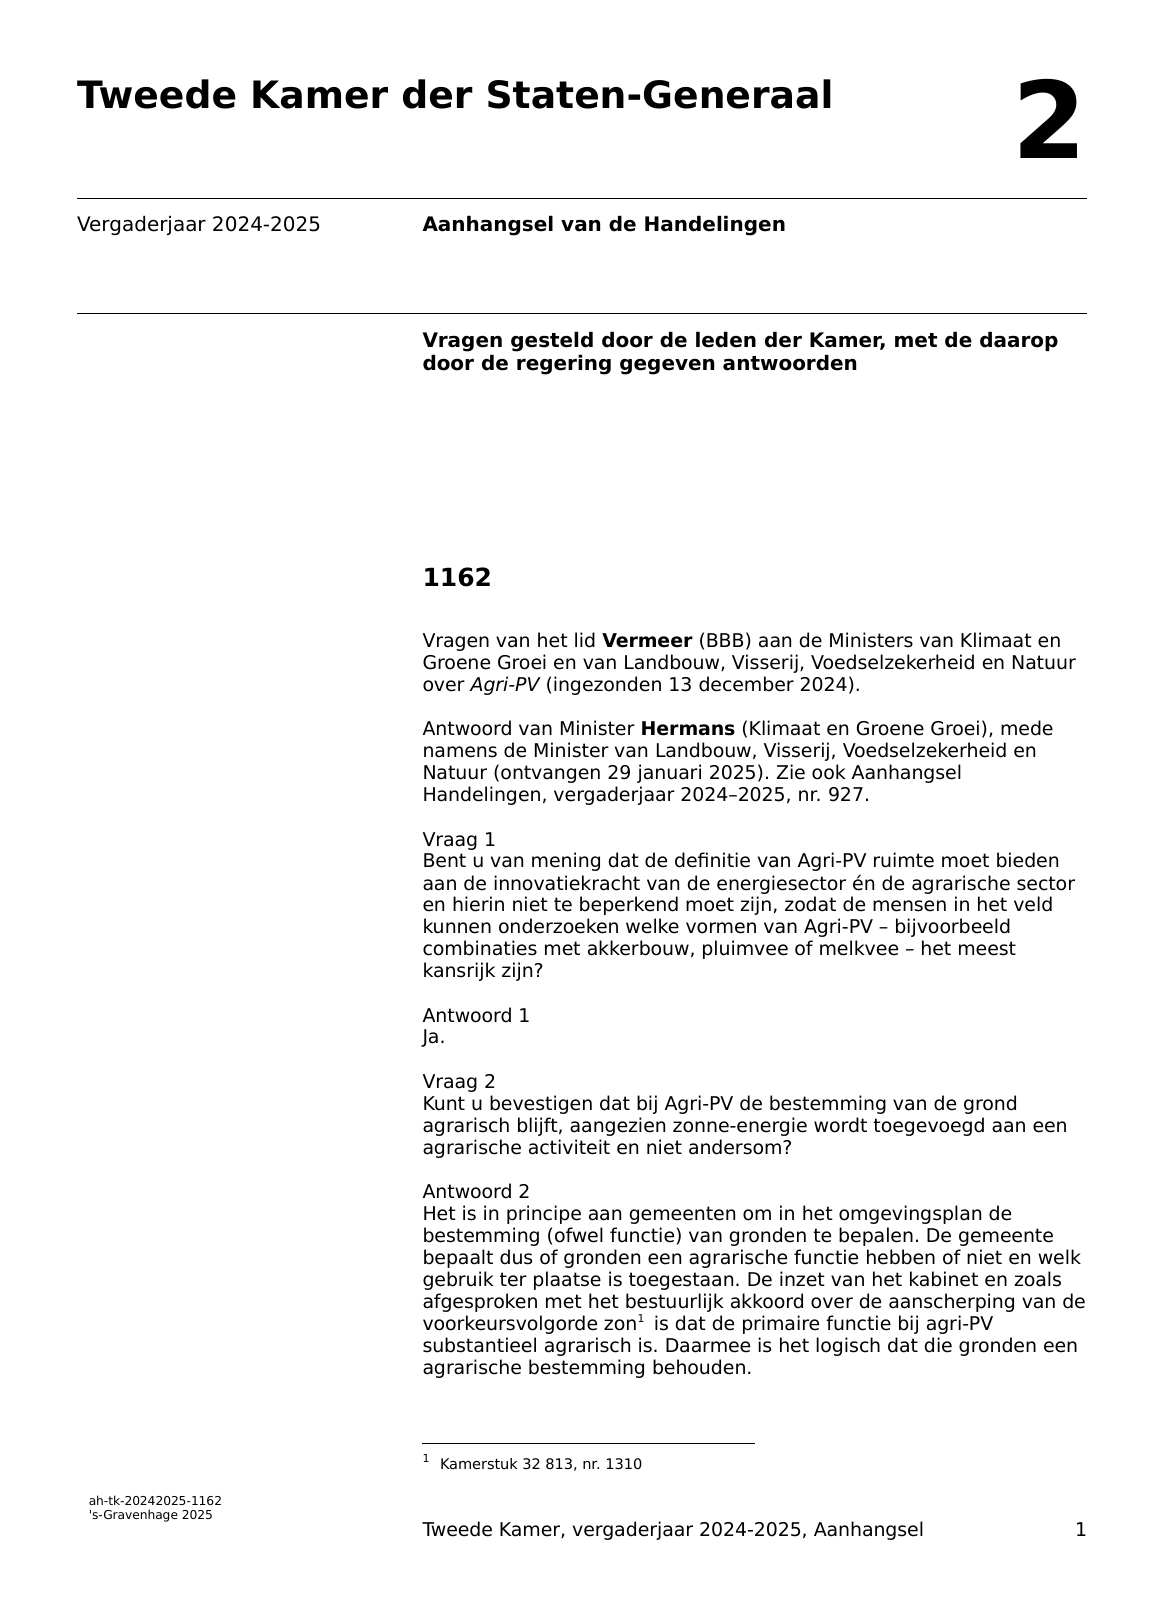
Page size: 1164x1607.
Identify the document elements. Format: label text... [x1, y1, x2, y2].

text Antwoord 2 [422, 1181, 1087, 1203]
text Antwoord 1 [422, 1004, 1087, 1026]
table_header 2 [886, 59, 1087, 198]
text 1162 [422, 563, 1087, 592]
text Het is in principe aan gemeenten om in het omgevingsplan de bestemming (ofwel functie) van gronden te bepalen. De gemeente bepaalt dus of gronden een agrarische functie hebben of niet en welk gebruik ter plaatse is toegestaan. De inzet van het kabinet en zoals afgesproken met het bestuurlijk akkoord over de aanscherping van de voorkeursvolgorde zon is dat de primaire functie bij agri-PV substantieel agrarisch is. Daarmee is het logisch dat die gronden een agrarische bestemming behouden. [422, 1203, 1087, 1378]
table_cell Vergaderjaar 2024-2025 [77, 199, 422, 313]
text Kunt u bevestigen dat bij Agri-PV de bestemming van de grond agrarisch blijft, aangezien zonne-energie wordt toegevoegd aan een agrarische activiteit en niet andersom? [422, 1093, 1087, 1158]
text Ja. [422, 1026, 1087, 1048]
table_cell Aanhangsel van de Handelingen [422, 199, 1087, 313]
table_header Tweede Kamer der Staten-Generaal [77, 59, 886, 198]
text Bent u van mening dat de definitie van Agri-PV ruimte moet bieden aan de innovatiekracht van de energiesector én de agrarische sector en hierin niet te beperkend moet zijn, zodat de mensen in het veld kunnen onderzoeken welke vormen van Agri-PV – bijvoorbeeld combinaties met akkerbouw, pluimvee of melkvee – het meest kansrijk zijn? [422, 850, 1087, 982]
text Vraag 2 [422, 1071, 1087, 1093]
text Vragen van het lid Vermeer (BBB) aan de Ministers van Klimaat en Groene Groei en van Landbouw, Visserij, Voedselzekerheid en Natuur over Agri-PV (ingezonden 13 december 2024). [422, 630, 1087, 696]
text Kamerstuk 32 813, nr. 1310 [422, 1452, 1087, 1474]
table_cell Vragen gesteld door de leden der Kamer, met de daarop door de regering gegeven antwoorden [422, 314, 1087, 375]
text ah-tk-20242025-1162 [88, 1494, 323, 1508]
text 's-Gravenhage 2025 [88, 1508, 323, 1522]
text Vraag 1 [422, 828, 1087, 850]
text Antwoord van Minister Hermans (Klimaat en Groene Groei), mede namens de Minister van Landbouw, Visserij, Voedselzekerheid en Natuur (ontvangen 29 januari 2025). Zie ook Aanhangsel Handelingen, vergaderjaar 2024–2025, nr. 927. [422, 718, 1087, 806]
table_cell [77, 314, 422, 375]
